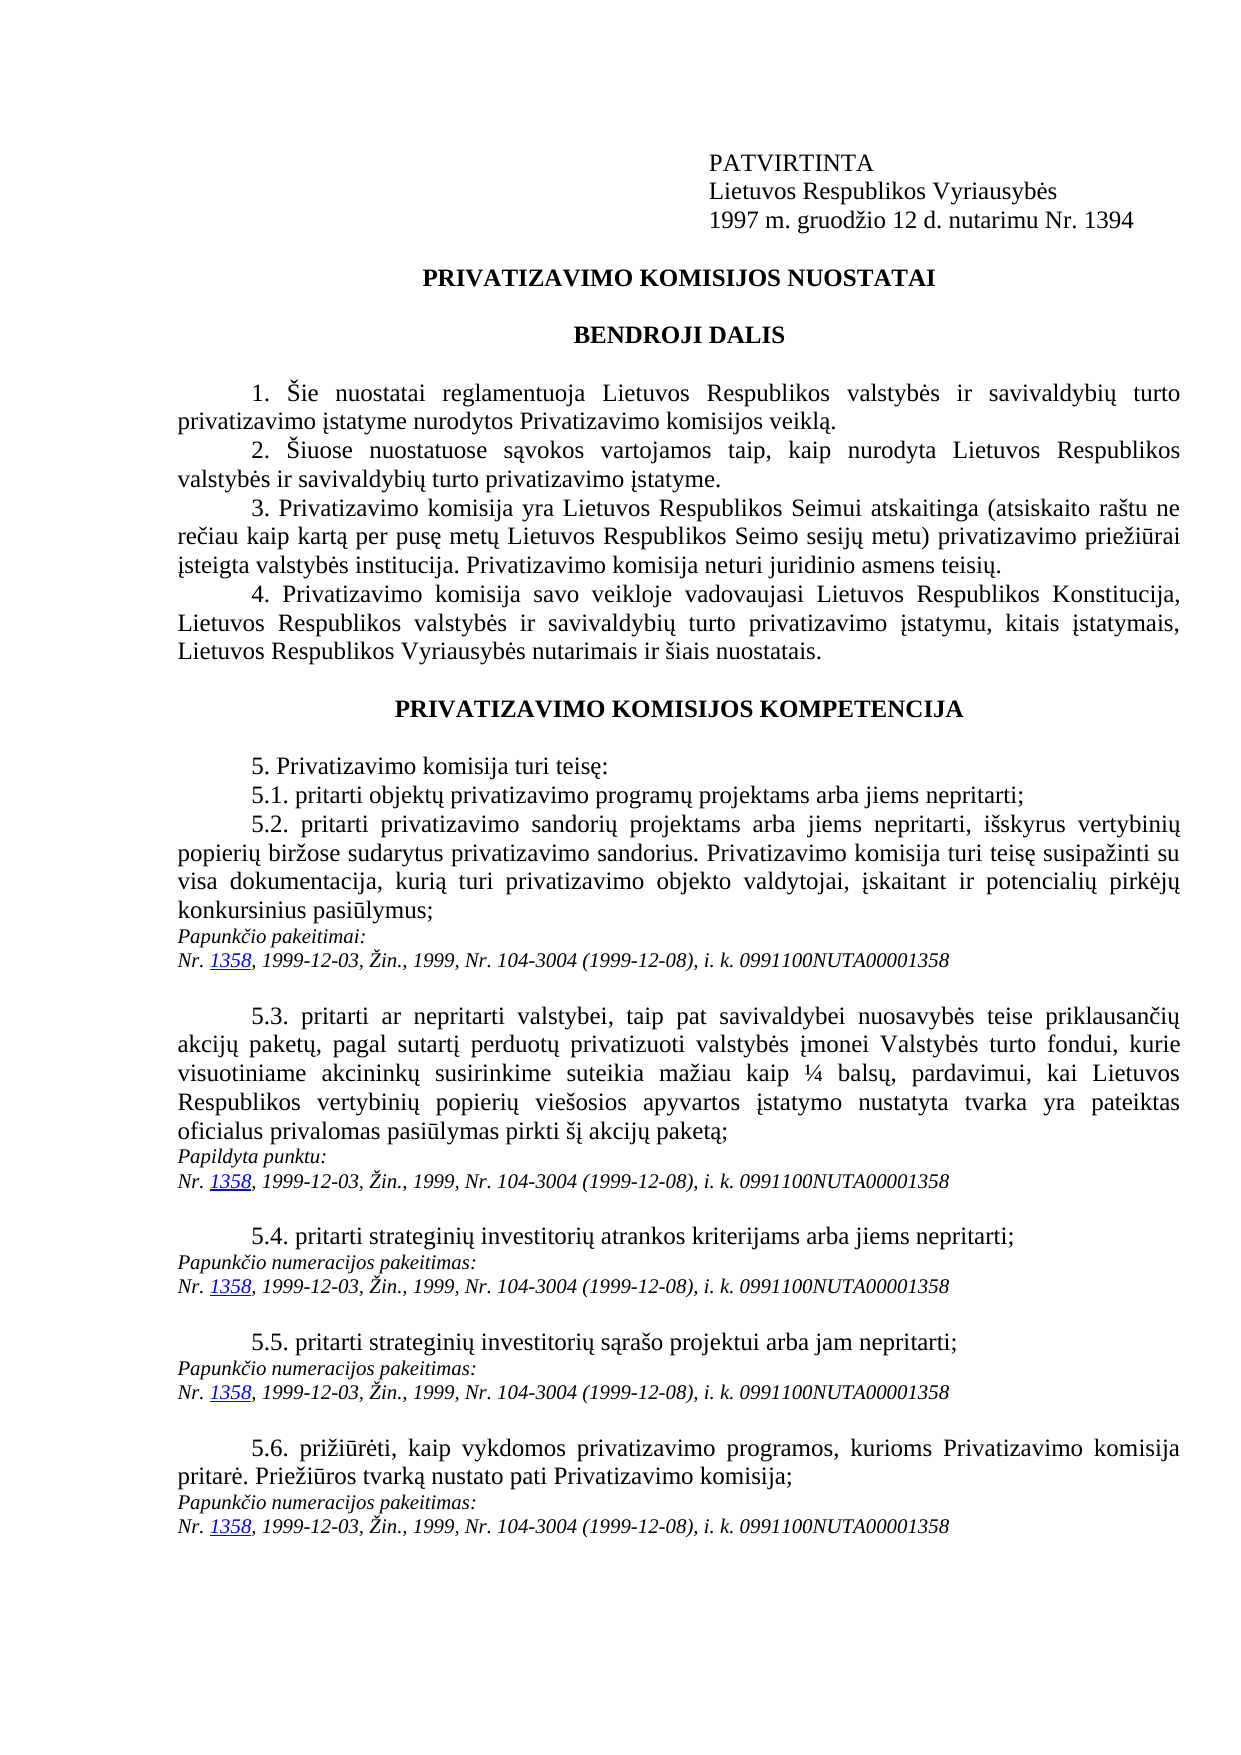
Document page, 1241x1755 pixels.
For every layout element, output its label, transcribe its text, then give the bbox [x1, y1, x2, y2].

text Lietuvos Respublikos Vyriausybės [177, 176, 1181, 205]
text Bendroji dalis [177, 320, 1181, 349]
text Privatizavimo komisijos nuostatai [177, 263, 1181, 291]
text 5. Privatizavimo komisija turi teisę: [177, 751, 1181, 780]
text Papunkčio pakeitimai: [177, 924, 1181, 948]
text Nr. 1358, 1999-12-03, Žin., 1999, Nr. 104-3004 (1999-12-08), i. k. 0991100NUTA00001358 [177, 1514, 1181, 1538]
text 2. Šiuose nuostatuose sąvokos vartojamos taip, kaip nurodyta Lietuvos Respublikos valstybės ir savivaldybių turto privatizavimo įstatyme. [177, 435, 1181, 493]
text Nr. 1358, 1999-12-03, Žin., 1999, Nr. 104-3004 (1999-12-08), i. k. 0991100NUTA00001358 [177, 1274, 1181, 1298]
text 5.1. pritarti objektų privatizavimo programų projektams arba jiems nepritarti; [177, 780, 1181, 809]
text 3. Privatizavimo komisija yra Lietuvos Respublikos Seimui atskaitinga (atsiskaito raštu ne rečiau kaip kartą per pusę metų Lietuvos Respublikos Seimo sesijų metu) privatizavimo priežiūrai įsteigta valstybės institucija. Privatizavimo komisija neturi juridinio asmens teisių. [177, 493, 1181, 579]
text Papunkčio numeracijos pakeitimas: [177, 1490, 1181, 1514]
text Nr. 1358, 1999-12-03, Žin., 1999, Nr. 104-3004 (1999-12-08), i. k. 0991100NUTA00001358 [177, 1168, 1181, 1193]
text 5.6. prižiūrėti, kaip vykdomos privatizavimo programos, kurioms Privatizavimo komisija pritarė. Priežiūros tvarką nustato pati Privatizavimo komisija; [177, 1433, 1181, 1490]
text Papildyta punktu: [177, 1144, 1181, 1168]
text 1. Šie nuostatai reglamentuoja Lietuvos Respublikos valstybės ir savivaldybių turto privatizavimo įstatyme nurodytos Privatizavimo komisijos veiklą. [177, 378, 1181, 435]
text 5.4. pritarti strateginių investitorių atrankos kriterijams arba jiems nepritarti; [177, 1221, 1181, 1250]
text Papunkčio numeracijos pakeitimas: [177, 1356, 1181, 1380]
text 5.5. pritarti strateginių investitorių sąrašo projektui arba jam nepritarti; [177, 1327, 1181, 1356]
text Nr. 1358, 1999-12-03, Žin., 1999, Nr. 104-3004 (1999-12-08), i. k. 0991100NUTA00001358 [177, 948, 1181, 972]
text 4. Privatizavimo komisija savo veikloje vadovaujasi Lietuvos Respublikos Konstitucija, Lietuvos Respublikos valstybės ir savivaldybių turto privatizavimo įstatymu, kitais įstatymais, Lietuvos Respublikos Vyriausybės nutarimais ir šiais nuostatais. [177, 579, 1181, 665]
text 5.3. pritarti ar nepritarti valstybei, taip pat savivaldybei nuosavybės teise priklausančių akcijų paketų, pagal sutartį perduotų privatizuoti valstybės įmonei Valstybės turto fondui, kurie visuotiniame akcininkų susirinkime suteikia mažiau kaip ¼ balsų, pardavimui, kai Lietuvos Respublikos vertybinių popierių viešosios apyvartos įstatymo nustatyta tvarka yra pateiktas oficialus privalomas pasiūlymas pirkti šį akcijų paketą; [177, 1001, 1181, 1144]
text Nr. 1358, 1999-12-03, Žin., 1999, Nr. 104-3004 (1999-12-08), i. k. 0991100NUTA00001358 [177, 1380, 1181, 1404]
text Papunkčio numeracijos pakeitimas: [177, 1250, 1181, 1274]
text 5.2. pritarti privatizavimo sandorių projektams arba jiems nepritarti, išskyrus vertybinių popierių biržose sudarytus privatizavimo sandorius. Privatizavimo komisija turi teisę susipažinti su visa dokumentacija, kurią turi privatizavimo objekto valdytojai, įskaitant ir potencialių pirkėjų konkursinius pasiūlymus; [177, 809, 1181, 924]
text Privatizavimo komisijos kompetencija [177, 694, 1181, 723]
text Patvirtinta [177, 148, 1181, 176]
text 1997 m. gruodžio 12 d. nutarimu Nr. 1394 [177, 205, 1181, 234]
